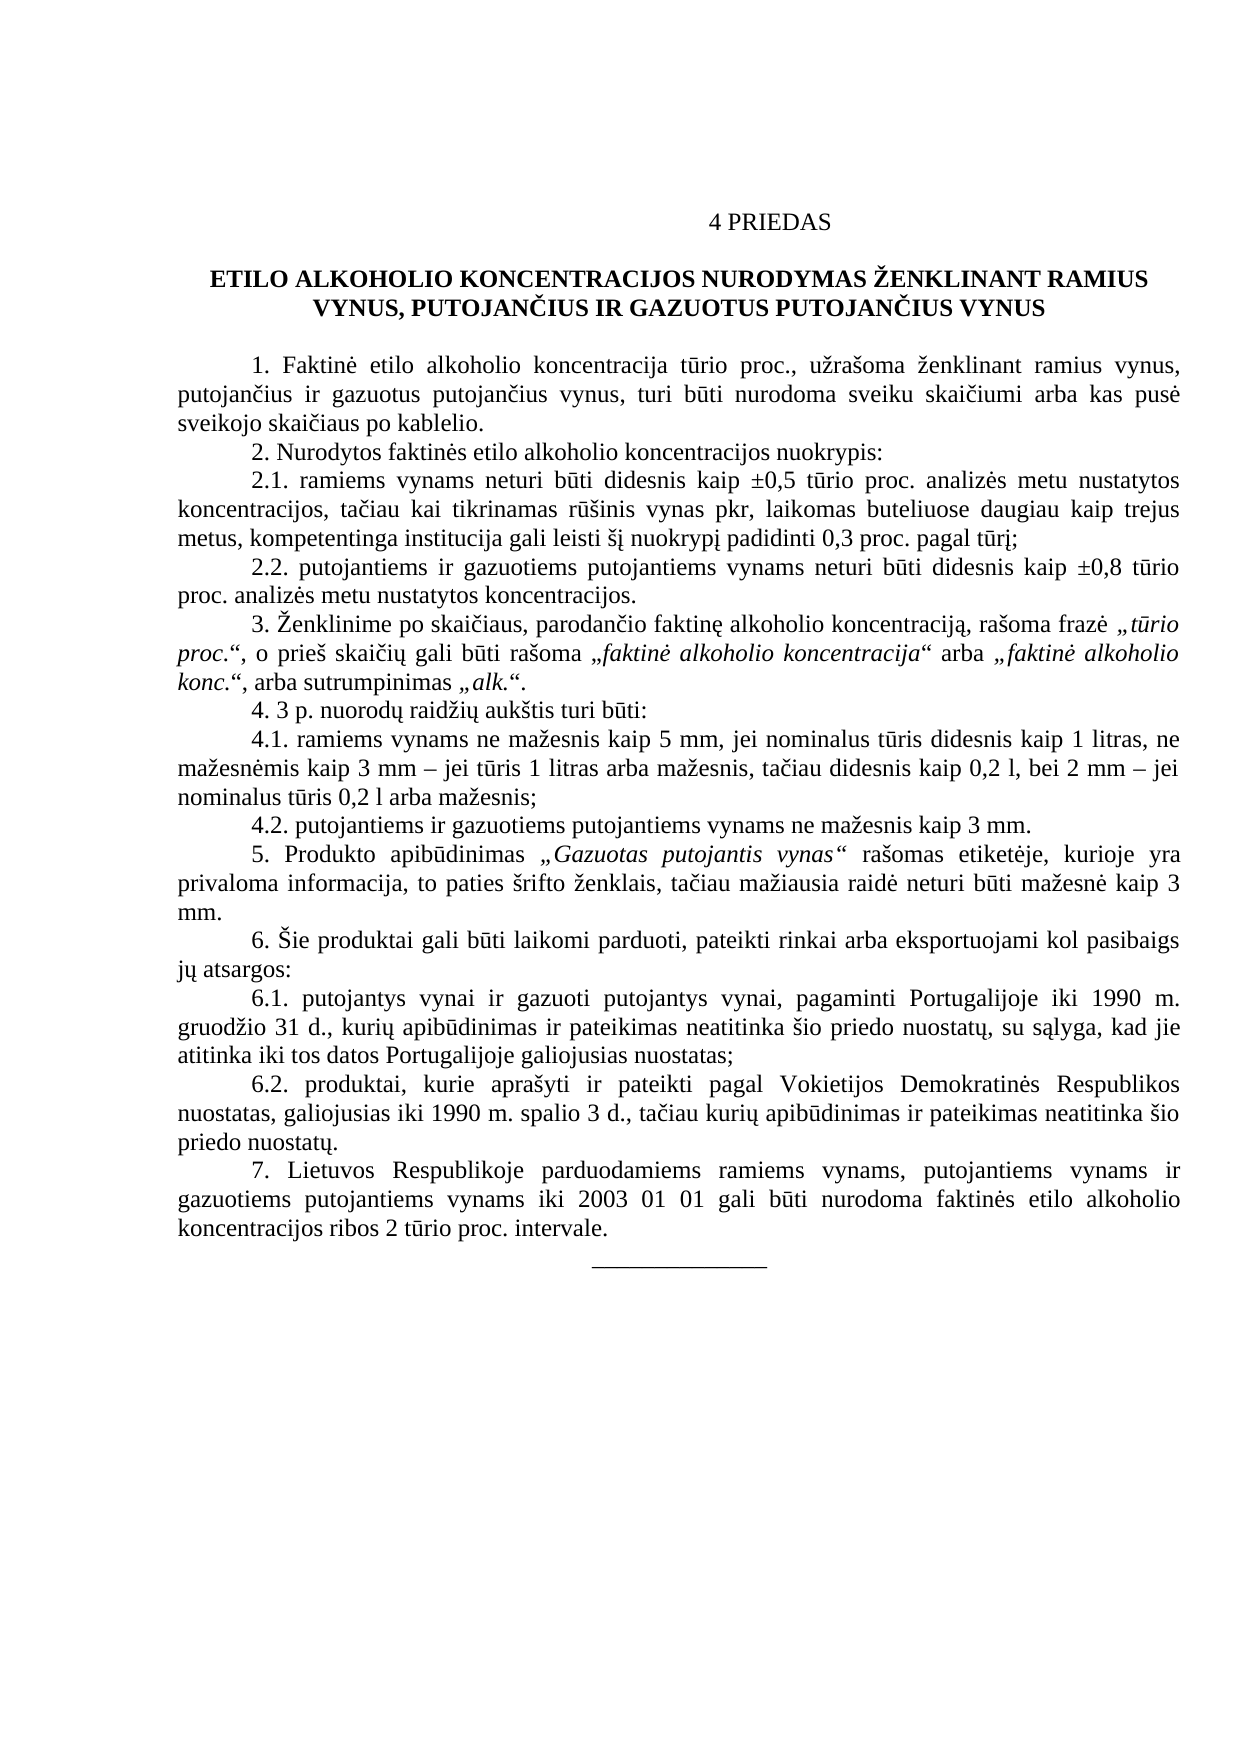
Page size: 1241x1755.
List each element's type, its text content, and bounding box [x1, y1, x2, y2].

text 6.2. produktai, kurie aprašyti ir pateikti pagal Vokietijos Demokratinės Respublikos nuostatas, galiojusias iki 1990 m. spalio 3 d., tačiau kurių apibūdinimas ir pateikimas neatitinka šio priedo nuostatų. [177, 1069, 1181, 1155]
text 2.2. putojantiems ir gazuotiems putojantiems vynams neturi būti didesnis kaip ±0,8 tūrio proc. analizės metu nustatytos koncentracijos. [177, 552, 1181, 609]
text 6. Šie produktai gali būti laikomi parduoti, pateikti rinkai arba eksportuojami kol pasibaigs jų atsargos: [177, 925, 1181, 983]
text 3. Ženklinime po skaičiaus, parodančio faktinę alkoholio koncentraciją, rašoma frazė „tūrio proc.“, o prieš skaičių gali būti rašoma „faktinė alkoholio koncentracija“ arba „faktinė alkoholio konc.“, arba sutrumpinimas „alk.“. [177, 609, 1181, 695]
text 7. Lietuvos Respublikoje parduodamiems ramiems vynams, putojantiems vynams ir gazuotiems putojantiems vynams iki 2003 01 01 gali būti nurodoma faktinės etilo alkoholio koncentracijos ribos 2 tūrio proc. intervale. [177, 1155, 1181, 1242]
text 2. Nurodytos faktinės etilo alkoholio koncentracijos nuokrypis: [177, 437, 1181, 465]
text 5. Produkto apibūdinimas „Gazuotas putojantis vynas“ rašomas etiketėje, kurioje yra privaloma informacija, to paties šrifto ženklais, tačiau mažiausia raidė neturi būti mažesnė kaip 3 mm. [177, 839, 1181, 925]
text 2.1. ramiems vynams neturi būti didesnis kaip ±0,5 tūrio proc. analizės metu nustatytos koncentracijos, tačiau kai tikrinamas rūšinis vynas pkr, laikomas buteliuose daugiau kaip trejus metus, kompetentinga institucija gali leisti šį nuokrypį padidinti 0,3 proc. pagal tūrį; [177, 465, 1181, 552]
text 6.1. putojantys vynai ir gazuoti putojantys vynai, pagaminti Portugalijoje iki 1990 m. gruodžio 31 d., kurių apibūdinimas ir pateikimas neatitinka šio priedo nuostatų, su sąlyga, kad jie atitinka iki tos datos Portugalijoje galiojusias nuostatas; [177, 983, 1181, 1069]
text 4.1. ramiems vynams ne mažesnis kaip 5 mm, jei nominalus tūris didesnis kaip 1 litras, ne mažesnėmis kaip 3 mm – jei tūris 1 litras arba mažesnis, tačiau didesnis kaip 0,2 l, bei 2 mm – jei nominalus tūris 0,2 l arba mažesnis; [177, 724, 1181, 810]
text 1. Faktinė etilo alkoholio koncentracija tūrio proc., užrašoma ženklinant ramius vynus, putojančius ir gazuotus putojančius vynus, turi būti nurodoma sveiku skaičiumi arba kas pusė sveikojo skaičiaus po kablelio. [177, 350, 1181, 437]
text 4 PRIEDAS [177, 207, 1181, 235]
text ETILO ALKOHOLIO KONCENTRACIJOS NURODYMAS ŽENKLINANT RAMIUS VYNUS, PUTOJANČIUS IR GAZUOTUS PUTOJANČIUS VYNUS [177, 264, 1181, 322]
text ______________ [177, 1242, 1181, 1270]
text 4. 3 p. nuorodų raidžių aukštis turi būti: [177, 695, 1181, 724]
text 4.2. putojantiems ir gazuotiems putojantiems vynams ne mažesnis kaip 3 mm. [177, 810, 1181, 839]
